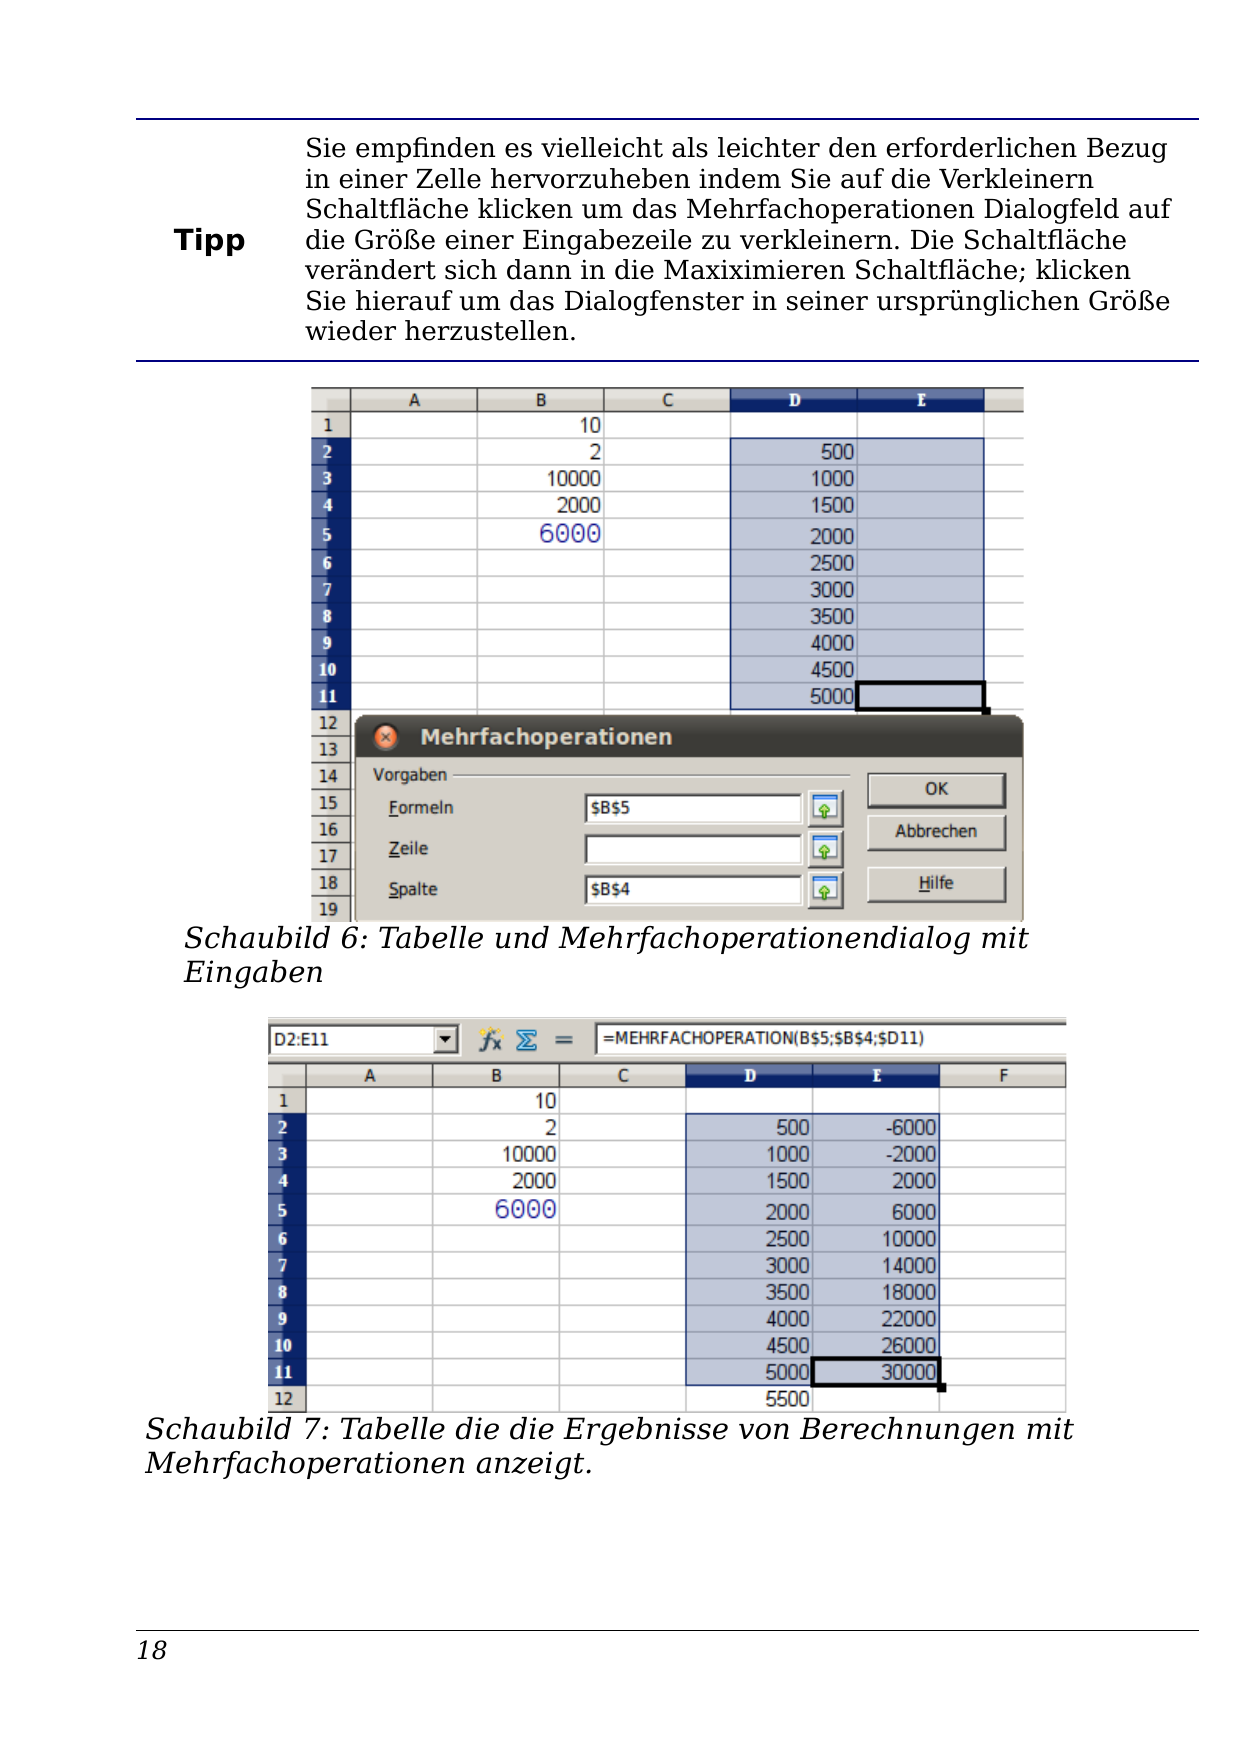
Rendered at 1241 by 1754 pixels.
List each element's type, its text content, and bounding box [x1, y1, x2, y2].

table_header Tipp [136, 120, 283, 360]
picture [268, 1017, 1067, 1413]
picture [311, 387, 1024, 922]
text Schaubild 6: Tabelle und Mehrfachoperationendialog mit Eingaben [184, 387, 1151, 989]
table_header Sie empfinden es vielleicht als leichter den erforderlichen Bezug in einer Zelle hervorzuheben indem Sie auf die Verkleinern Schaltfläche klicken um das Mehrfachoperationen Dialogfeld auf die Größe einer Eingabezeile zu verkleinern. Die Schaltfläche verändert sich dann in die Maxiximieren Schaltfläche; klicken Sie hierauf um das Dialogfenster in seiner ursprünglichen Größe wieder herzustellen. [283, 120, 1199, 360]
text Schaubild 7: Tabelle die die Ergebnisse von Berechnungen mit Mehrfachoperationen anzeigt. [145, 1017, 1189, 1480]
